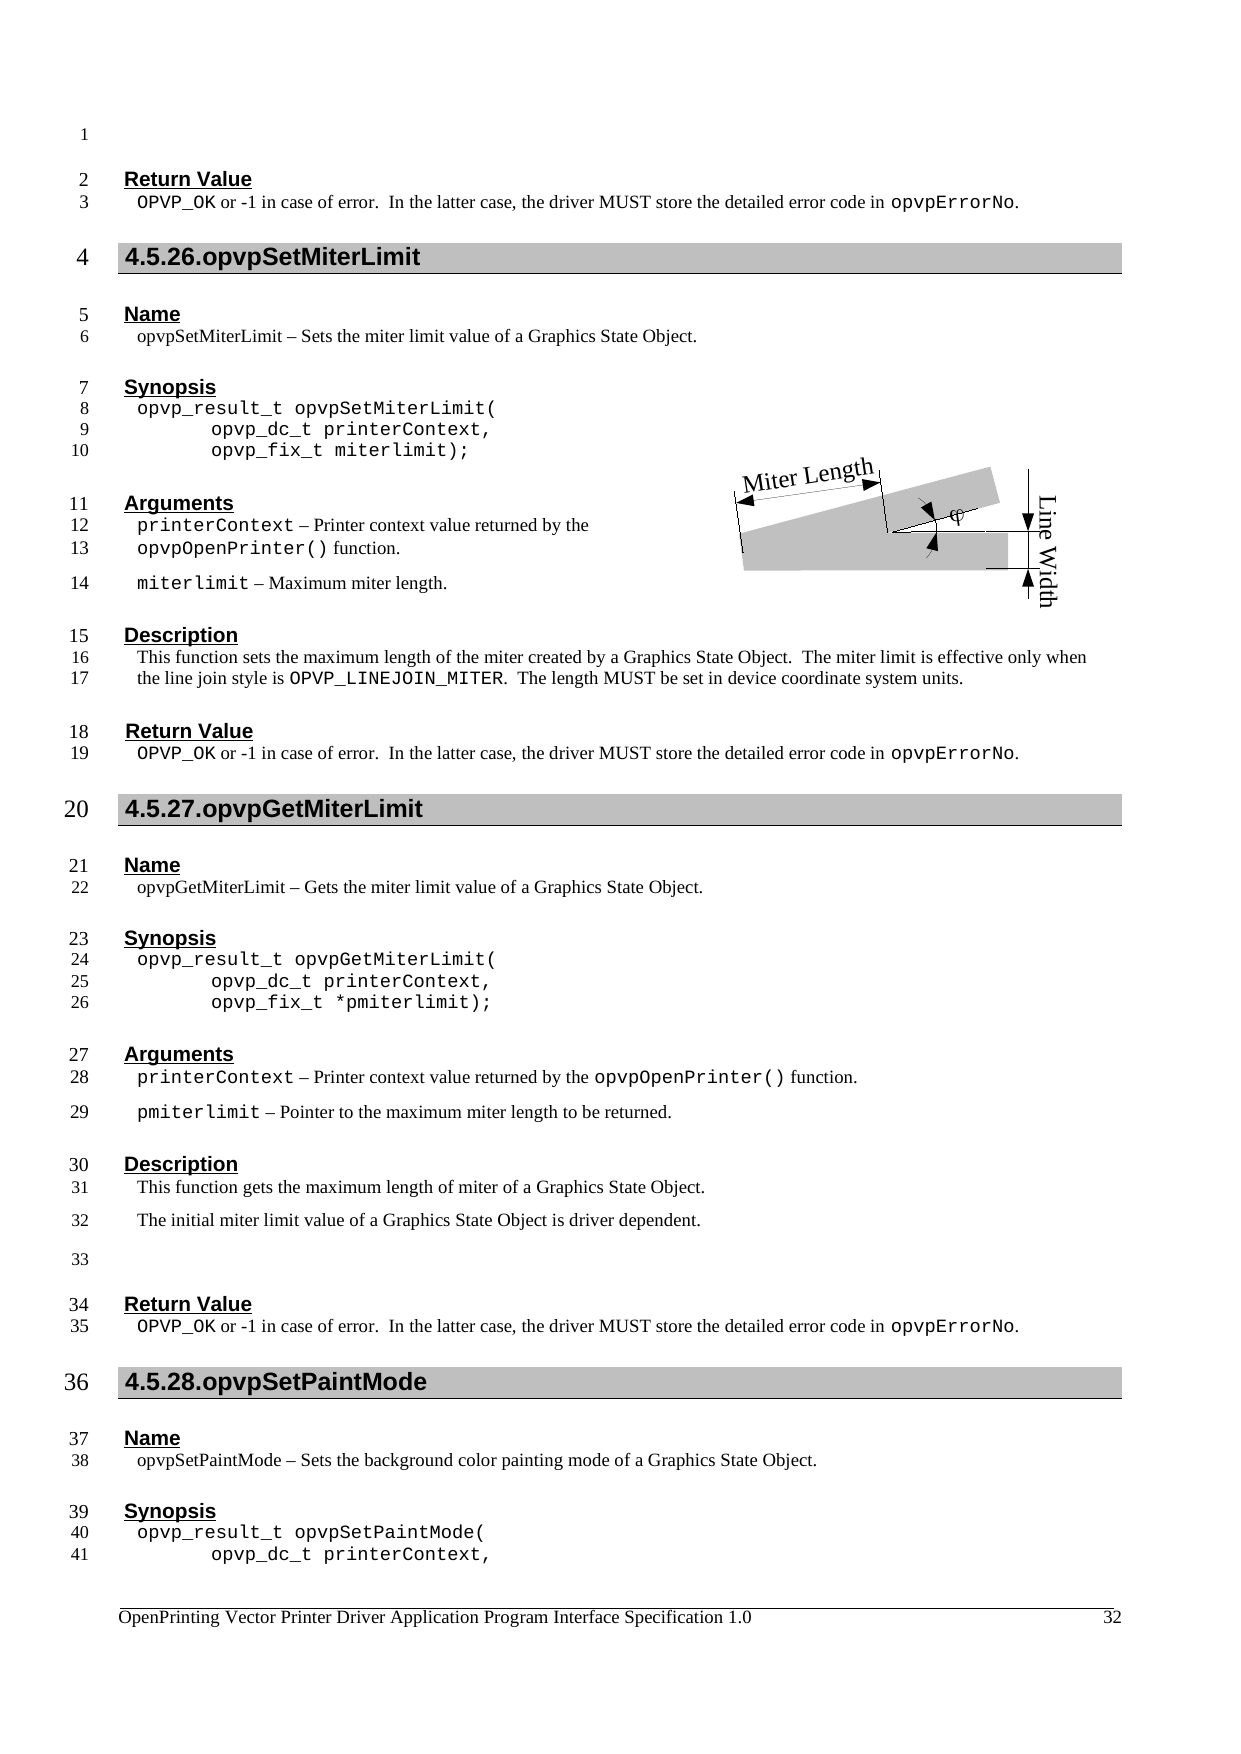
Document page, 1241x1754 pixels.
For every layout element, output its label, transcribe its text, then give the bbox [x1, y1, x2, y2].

subtitle Arguments [118, 1043, 1122, 1066]
subtitle Name [118, 1427, 1122, 1450]
text printerContext – Printer context value returned by the opvpOpenPrinter() function. [137, 1066, 1103, 1089]
text OPVP_OK or -1 in case of error. In the latter case, the driver MUST store the detailed error code in opvpErrorNo. [137, 191, 1103, 214]
text This function gets the maximum length of miter of a Graphics State Object. [137, 1176, 1103, 1197]
subtitle Return Value [118, 1293, 1122, 1316]
text opvp_result_t opvpSetMiterLimit( opvp_dc_t printerContext, opvp_fix_t miterlimit); [137, 399, 1103, 462]
text miterlimit – Maximum miter length. [137, 572, 1028, 595]
subtitle Synopsis [118, 375, 1122, 399]
text OPVP_OK or -1 in case of error. In the latter case, the driver MUST store the detailed error code in opvpErrorNo. [137, 1316, 1103, 1338]
text printerContext – Printer context value returned by the opvpOpenPrinter() function. [137, 515, 805, 560]
subtitle Description [118, 624, 1122, 647]
text OPVP_OK or -1 in case of error. In the latter case, the driver MUST store the detailed error code in opvpErrorNo. [137, 743, 1103, 765]
text opvpGetMiterLimit – Gets the miter limit value of a Graphics State Object. [137, 877, 1103, 898]
subtitle Synopsis [118, 927, 1122, 950]
text opvpSetMiterLimit – Sets the miter limit value of a Graphics State Object. [137, 326, 1103, 346]
text opvp_result_t opvpGetMiterLimit( opvp_dc_t printerContext, opvp_fix_t *pmiterlimit); [137, 950, 1103, 1014]
subtitle [963, 492, 1028, 515]
text printerContext – Printer context value returned by the opvpOpenPrinter() function. [897, 515, 1027, 532]
text printerContext – Printer context value returned by the opvpOpenPrinter() function. [1029, 515, 1103, 560]
text opvpSetPaintMode – Sets the background color painting mode of a Graphics State Object. [137, 1450, 1103, 1471]
subtitle opvpGetMiterLimit [118, 794, 1122, 825]
subtitle Name [118, 302, 1122, 326]
subtitle opvpSetPaintMode [118, 1367, 1122, 1398]
text The initial miter limit value of a Graphics State Object is driver dependent. [137, 1209, 1103, 1230]
subtitle Name [118, 854, 1122, 877]
subtitle Return Value [119, 719, 1103, 743]
subtitle Description [118, 1153, 1122, 1176]
text pmiterlimit – Pointer to the maximum miter length to be returned. [137, 1101, 1103, 1124]
subtitle Arguments [118, 492, 882, 515]
text miterlimit – Maximum miter length. [1029, 572, 1103, 595]
subtitle opvpSetMiterLimit [118, 243, 1122, 273]
subtitle Return Value [118, 168, 1122, 191]
text This function sets the maximum length of the miter created by a Graphics State Object. The miter limit is effective only when the line join style is OPVP_LINEJOIN_MITER. The length MUST be set in device coordinate system units. [137, 647, 1103, 690]
subtitle Synopsis [118, 1500, 1122, 1523]
text opvp_result_t opvpSetPaintMode( opvp_dc_t printerContext, [137, 1523, 1103, 1566]
subtitle [1029, 492, 1122, 515]
